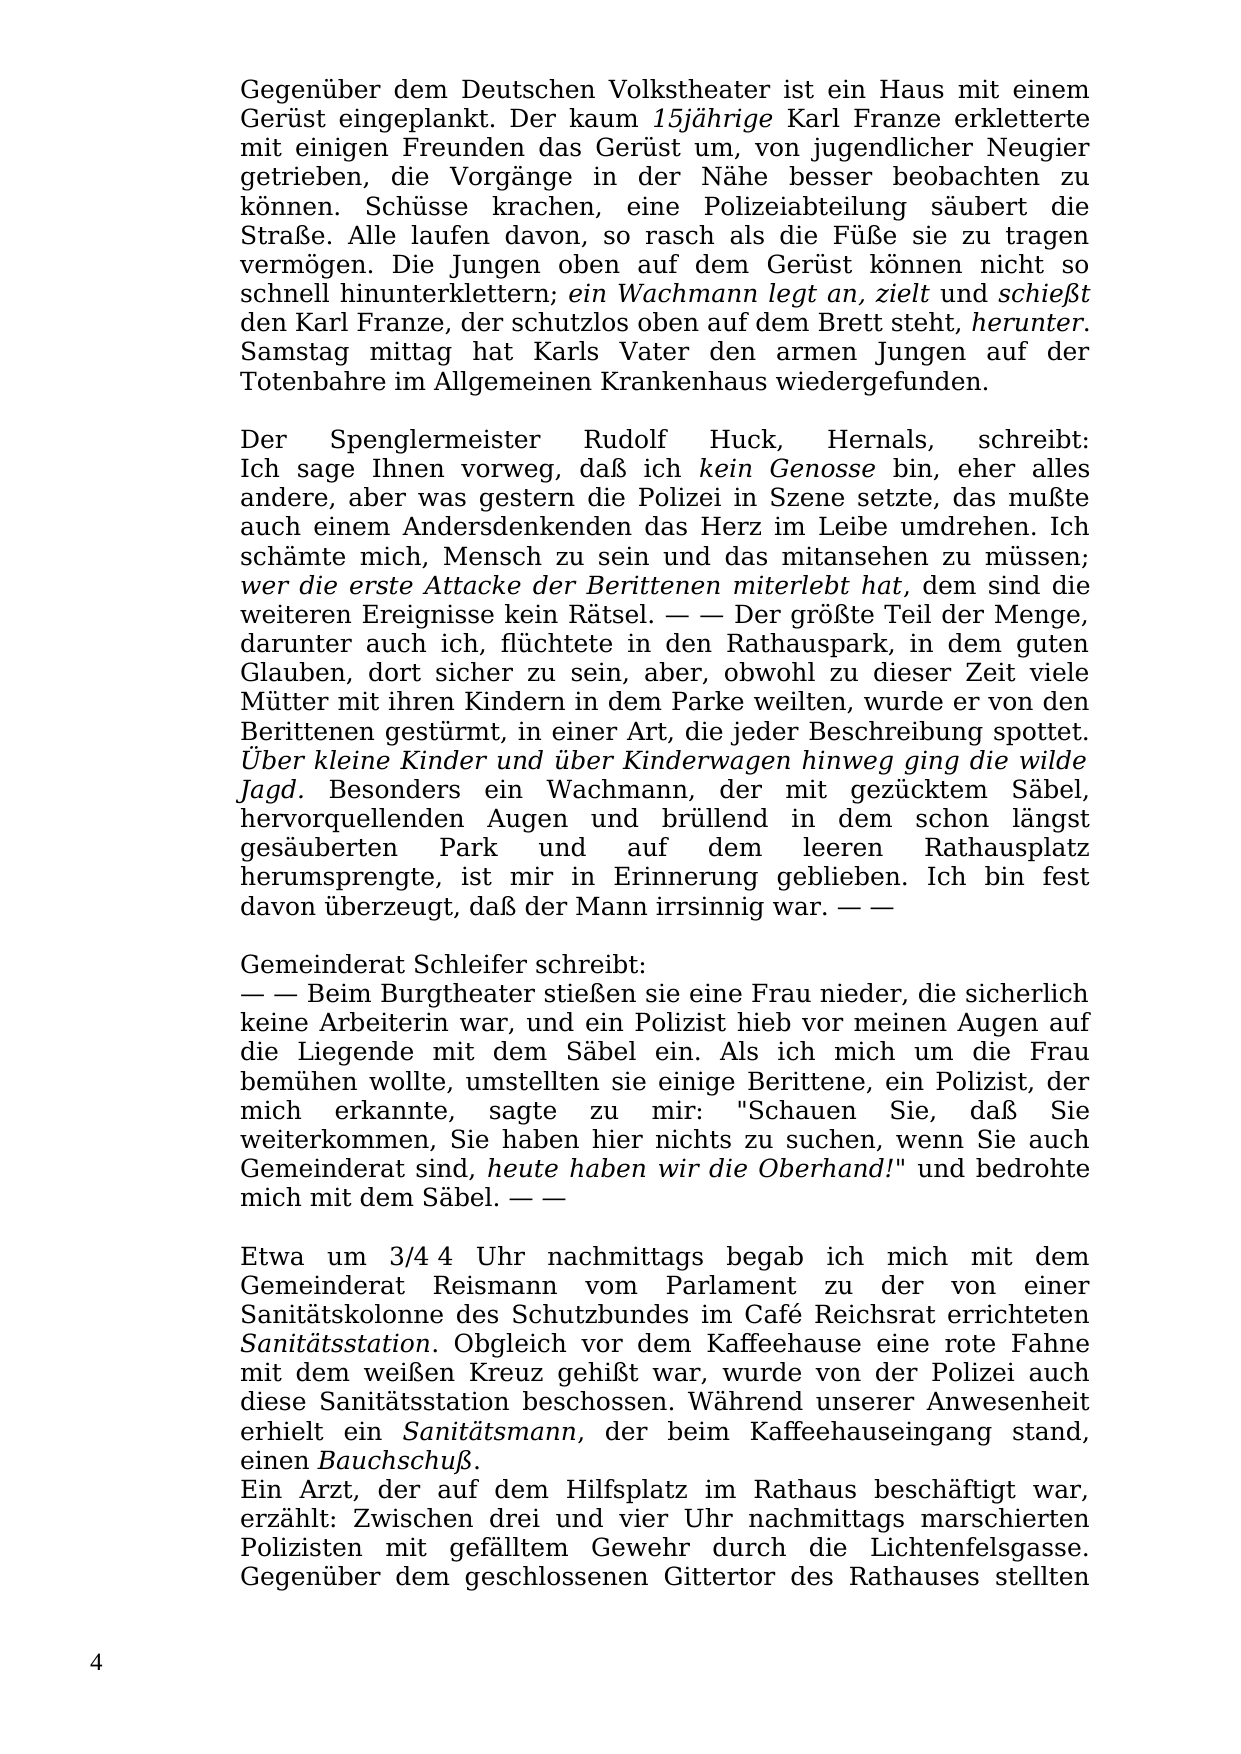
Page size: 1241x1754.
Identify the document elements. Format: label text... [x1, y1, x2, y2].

text — — Beim Burgtheater stießen sie eine Frau nieder, die sicherlich keine Arbeiterin war, und ein Polizist hieb vor meinen Augen auf die Liegende mit dem Säbel ein. Als ich mich um die Frau bemühen wollte, umstellten sie einige Berittene, ein Polizist, der mich erkannte, sagte zu mir: "Schauen Sie, daß Sie weiterkommen, Sie haben hier nichts zu suchen, wenn Sie auch Gemeinderat sind, heute haben wir die Oberhand!" und bedrohte mich mit dem Säbel. — — [240, 979, 1091, 1212]
text Etwa um 3/4 4 Uhr nachmittags begab ich mich mit dem Gemeinderat Reismann vom Parlament zu der von einer Sanitätskolonne des Schutzbundes im Café Reichsrat errichteten Sanitätsstation. Obgleich vor dem Kaffeehause eine rote Fahne mit dem weißen Kreuz gehißt war, wurde von der Polizei auch diese Sanitätsstation beschossen. Während unserer Anwesenheit erhielt ein Sanitätsmann, der beim Kaffeehauseingang stand, einen Bauchschuß. [240, 1212, 1091, 1475]
text Der Spenglermeister Rudolf Huck, Hernals, schreibt: Ich sage Ihnen vorweg, daß ich kein Genosse bin, eher alles andere, aber was gestern die Polizei in Szene setzte, das mußte auch einem Andersdenkenden das Herz im Leibe umdrehen. Ich schämte mich, Mensch zu sein und das mitansehen zu müssen; wer die erste Attacke der Berittenen miterlebt hat, dem sind die weiteren Ereignisse kein Rätsel. — — Der größte Teil der Menge, darunter auch ich, flüchtete in den Rathauspark, in dem guten Glauben, dort sicher zu sein, aber, obwohl zu dieser Zeit viele Mütter mit ihren Kindern in dem Parke weilten, wurde er von den Berittenen gestürmt, in einer Art, die jeder Beschreibung spottet. Über kleine Kinder und über Kinderwagen hinweg ging die wilde Jagd. Besonders ein Wachmann, der mit gezücktem Säbel, hervorquellenden Augen und brüllend in dem schon längst gesäuberten Park und auf dem leeren Rathausplatz herumsprengte, ist mir in Erinnerung geblieben. Ich bin fest davon überzeugt, daß der Mann irrsinnig war. — — [240, 425, 1091, 921]
text Ein Arzt, der auf dem Hilfsplatz im Rathaus beschäftigt war, erzählt: Zwischen drei und vier Uhr nachmittags marschierten Polizisten mit gefälltem Gewehr durch die Lichtenfelsgasse. Gegenüber dem geschlossenen Gittertor des Rathauses stellten [240, 1475, 1091, 1592]
text Gegenüber dem Deutschen Volkstheater ist ein Haus mit einem Gerüst eingeplankt. Der kaum 15jährige Karl Franze erkletterte mit einigen Freunden das Gerüst um, von jugendlicher Neugier getrieben, die Vorgänge in der Nähe besser beobachten zu können. Schüsse krachen, eine Polizeiabteilung säubert die Straße. Alle laufen davon, so rasch als die Füße sie zu tragen vermögen. Die Jungen oben auf dem Gerüst können nicht so schnell hinunterklettern; ein Wachmann legt an, zielt und schießt den Karl Franze, der schutzlos oben auf dem Brett steht, herunter. Samstag mittag hat Karls Vater den armen Jungen auf der Totenbahre im Allgemeinen Krankenhaus wiedergefunden. [240, 75, 1091, 396]
text Gemeinderat Schleifer schreibt: [240, 950, 1091, 979]
